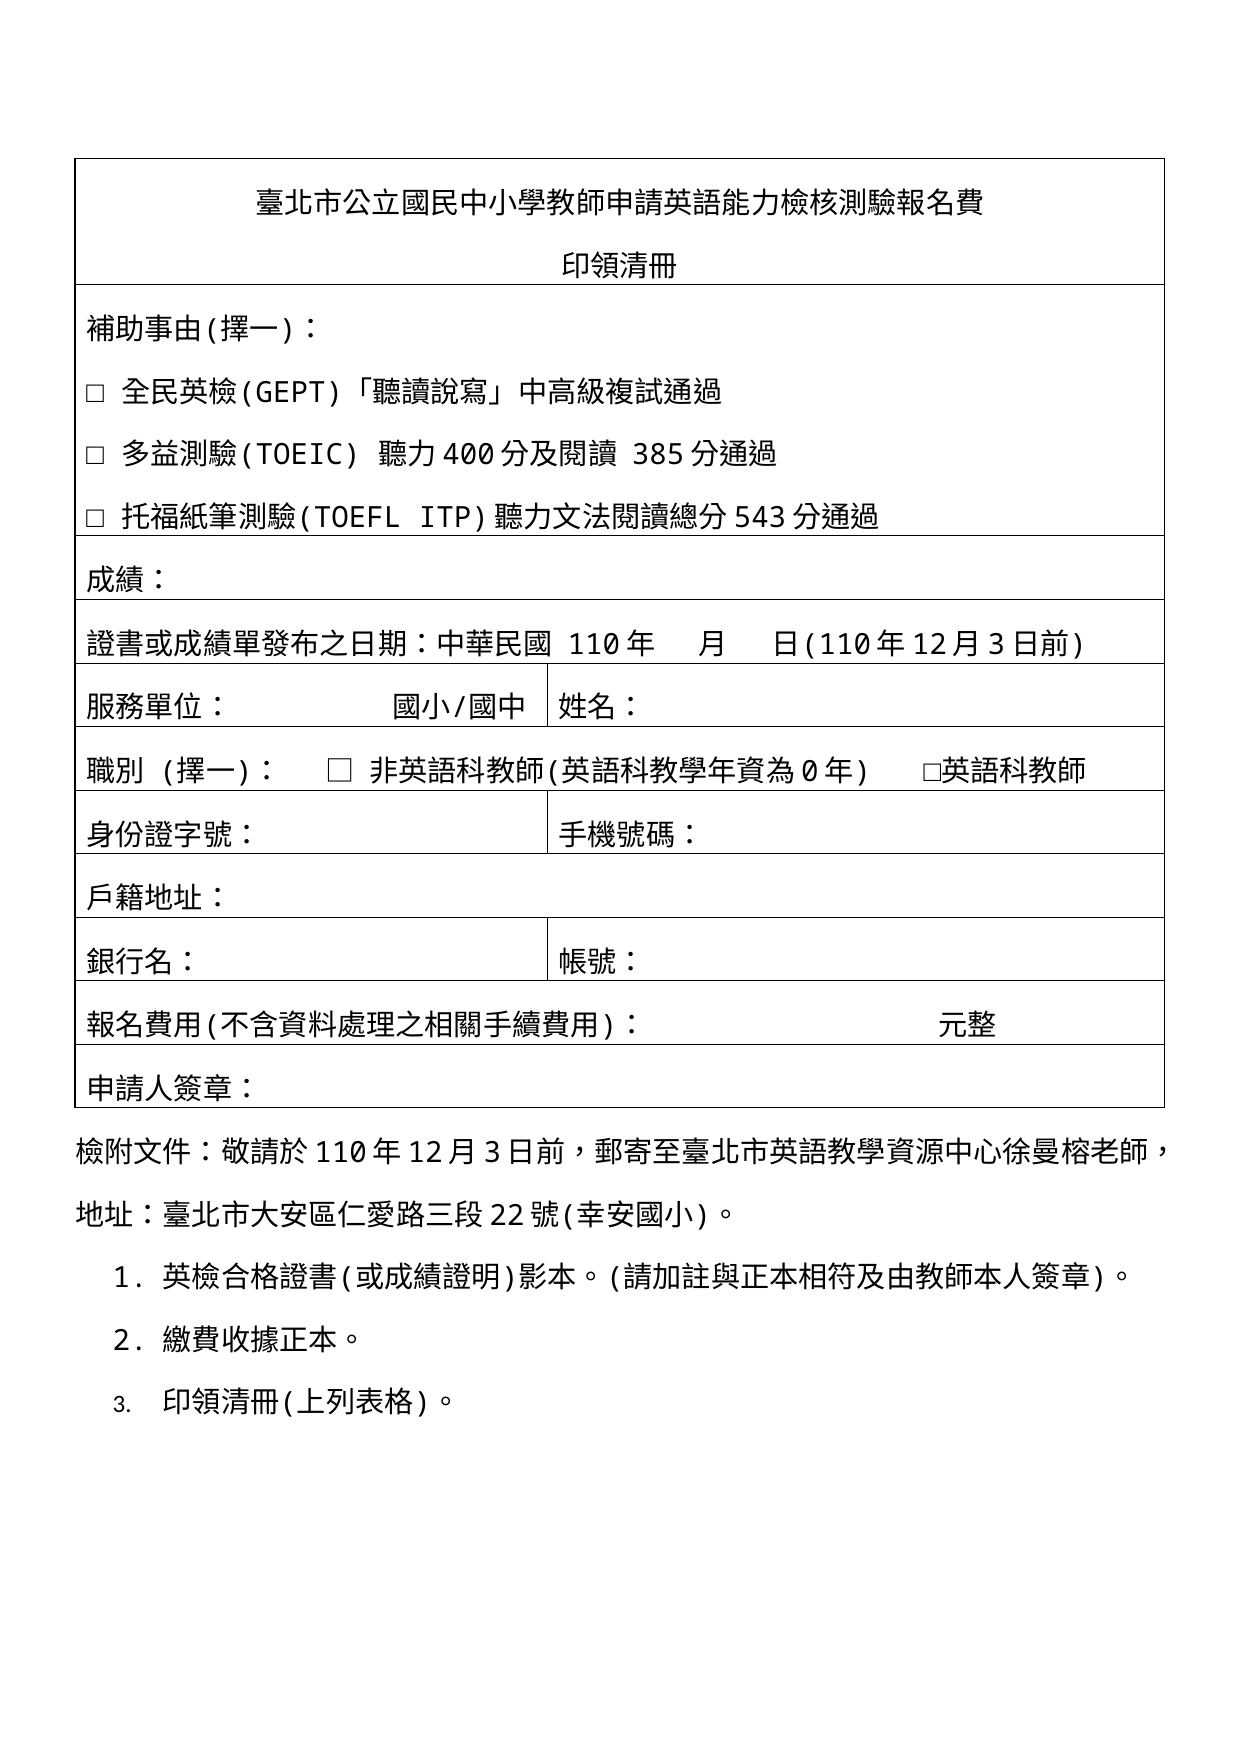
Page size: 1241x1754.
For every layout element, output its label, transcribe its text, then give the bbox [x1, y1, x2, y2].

text 檢附文件：敬請於110年12月3日前，郵寄至臺北市英語教學資源中心徐曼榕老師，地址：臺北市大安區仁愛路三段22號(幸安國小)。 [75, 1108, 1165, 1233]
list 英檢合格證書(或成績證明)影本。(請加註與正本相符及由教師本人簽章)。 [112, 1233, 1165, 1296]
table_cell 銀行名： [76, 918, 547, 980]
table_cell 申請人簽章： [76, 1045, 1164, 1107]
table_cell 帳號： [548, 918, 1164, 980]
list 印領清冊(上列表格)。 [112, 1358, 1165, 1421]
table_cell 手機號碼： [548, 791, 1164, 853]
table_cell 補助事由(擇一)： □ 全民英檢(GEPT)「聽讀說寫」中高級複試通過 □ 多益測驗(TOEIC) 聽力400分及閱讀 385分通過 □ 托福紙筆測驗(TOEFL ITP) 聽力文法閱讀總分543分通過 [76, 285, 1164, 535]
table_cell 職別 (擇一)： □ 非英語科教師(英語科教學年資為0年) □英語科教師 [76, 727, 1164, 789]
table_cell 成績： [76, 536, 1164, 599]
table_cell 證書或成績單發布之日期：中華民國 110年 月 日(110年12月3日前) [76, 600, 1164, 662]
table_cell 服務單位： 國小/國中 [76, 664, 547, 726]
table_cell 戶籍地址： [76, 854, 1164, 917]
list 繳費收據正本。 [112, 1296, 1165, 1358]
table_cell 姓名： [548, 664, 1164, 726]
table_cell 身份證字號： [76, 791, 547, 853]
table_cell 報名費用(不含資料處理之相關手續費用)： 元整 [76, 981, 1164, 1044]
table_header 臺北市公立國民中小學教師申請英語能力檢核測驗報名費 印領清冊 [76, 159, 1164, 284]
